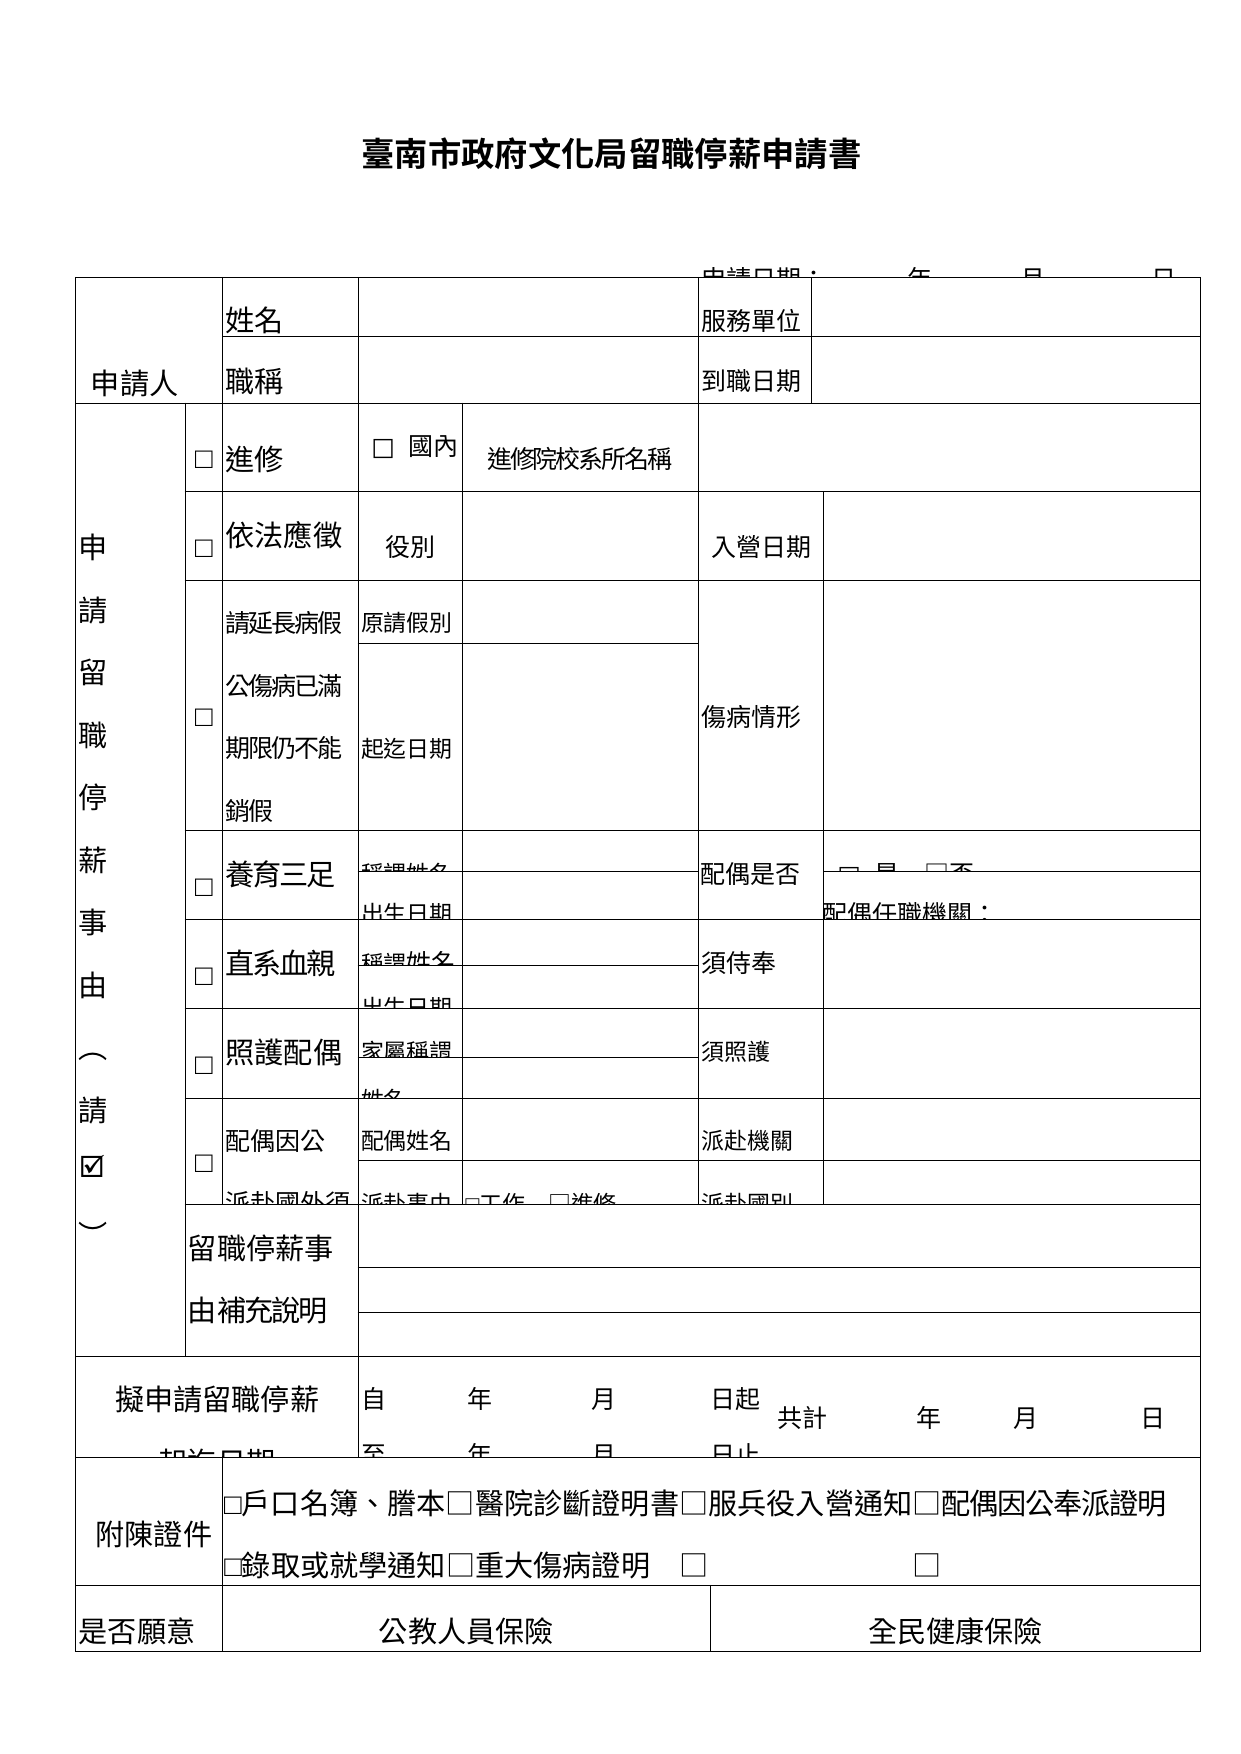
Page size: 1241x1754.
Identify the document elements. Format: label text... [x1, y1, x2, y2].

table_cell 稱謂姓名 [359, 920, 462, 964]
table_cell [359, 1268, 1200, 1311]
table_cell [359, 337, 698, 402]
table_cell 留職停薪事由補充說明 （請詳述） [186, 1205, 358, 1356]
table_cell 公教人員保險 [223, 1586, 710, 1651]
table_cell 配偶是否同時申請 [699, 831, 823, 919]
table_cell □ [186, 404, 222, 491]
table_header 申請日期： [699, 236, 837, 277]
table_cell □ [186, 581, 222, 830]
table_cell □ [186, 831, 222, 919]
table_cell 國內 國外 [359, 404, 462, 491]
table_cell □工作 □進修 [551, 1195, 568, 1204]
table_cell □ [186, 1009, 222, 1097]
table_cell [623, 1411, 703, 1456]
table_cell [463, 1058, 698, 1097]
table_header 月 [1027, 270, 1039, 274]
table_cell 是 □否 [824, 831, 1200, 871]
table_cell [498, 1357, 585, 1411]
table_cell 服務單位 [699, 278, 811, 336]
table_cell □ [186, 492, 222, 580]
table_header [76, 236, 698, 277]
table_cell 依法應徵服兵役 [223, 492, 358, 580]
table_cell □工作 □進修 [463, 1161, 698, 1204]
table_header 年 [910, 272, 920, 277]
table_cell 進修院校系所名稱 [463, 404, 698, 491]
table_header 年 [901, 236, 939, 277]
table_cell [812, 337, 1200, 402]
table_cell 派赴國別 [751, 1195, 766, 1204]
table_cell [838, 1357, 912, 1456]
table_cell [623, 1357, 703, 1411]
table_cell 全民健康保險 [711, 1586, 1200, 1651]
table_cell 日止 [716, 1447, 729, 1453]
table_cell 派赴事由 [359, 1161, 462, 1204]
table_cell 派赴機關 [699, 1099, 823, 1160]
table_cell 役別 [359, 492, 462, 580]
table_cell 進修 [223, 404, 358, 491]
table_cell [463, 492, 698, 580]
table_cell 年 [463, 1411, 497, 1456]
table_cell [824, 1009, 1200, 1097]
table_cell □ [186, 1099, 222, 1204]
table_cell [1044, 1357, 1105, 1456]
table_cell [385, 1357, 462, 1411]
table_cell 須侍奉 原因 不同戶籍應說明 [699, 920, 823, 1008]
table_cell [463, 1099, 698, 1160]
table_cell [824, 920, 1200, 1008]
table_cell 到職日期 [699, 337, 811, 402]
table_cell 出生日期 [359, 872, 462, 919]
table_cell 月 [1007, 1357, 1044, 1456]
table_cell 起迄日期 [359, 644, 462, 830]
table_cell [463, 831, 698, 871]
table_cell 擬申請留職停薪 起迄日期 [76, 1357, 358, 1456]
table_cell 月 [585, 1411, 623, 1456]
table_cell [463, 581, 698, 643]
table_cell 入營日期 [699, 492, 823, 580]
table_cell [824, 1161, 1200, 1204]
table_cell 月 [598, 1452, 610, 1456]
table_cell 配偶姓名 [359, 1099, 462, 1160]
table_cell 配偶任職機關： [824, 872, 1200, 919]
table_header 日 [1126, 236, 1201, 277]
table_cell 共計 [767, 1357, 837, 1456]
table_cell 日止 [703, 1411, 767, 1456]
table_cell 姓名 [359, 1058, 462, 1097]
table_cell 是否願意自費繼續參加保險 [76, 1586, 222, 1651]
table_cell [359, 278, 698, 336]
table_cell 養育三足歲以下子女 [223, 831, 358, 919]
table_cell 姓名 [223, 278, 358, 336]
table_cell 月 [598, 1446, 610, 1450]
table_cell 是 □否 [927, 864, 946, 871]
table_header [939, 236, 1014, 277]
table_cell [463, 644, 698, 830]
table_cell [359, 1205, 1200, 1267]
table_header [838, 236, 901, 277]
table_cell 照護配偶或子女 [223, 1009, 358, 1097]
table_cell [824, 1099, 1200, 1160]
table_cell 傷病情形 [699, 581, 823, 830]
table_cell 配偶因公 派赴國外須隨同前往 [223, 1099, 358, 1204]
table_cell 直系血親尊親屬侍親 [223, 920, 358, 1008]
table_cell （教師聘兼行政職務者，請註明聘兼職稱） [812, 278, 1200, 336]
table_cell 日起 [703, 1357, 767, 1411]
table_cell [463, 1009, 698, 1057]
table_cell 月 [585, 1357, 623, 1411]
table_cell □ [186, 920, 222, 1008]
table_cell [463, 920, 698, 964]
table_cell 申請人 [76, 278, 222, 402]
table_cell 稱謂姓名 [359, 831, 462, 871]
table_cell 至 [359, 1411, 385, 1456]
table_cell [945, 1357, 1007, 1456]
table_cell 自 [359, 1357, 385, 1411]
text 臺南市政府文化局留職停薪申請書 [148, 111, 1074, 173]
table_cell 家屬稱謂 [359, 1009, 462, 1057]
table_header [1051, 236, 1126, 277]
table_cell 年 [463, 1357, 497, 1411]
table_cell 職稱 [223, 337, 358, 402]
table_cell [699, 404, 1200, 491]
table_cell [359, 1313, 1200, 1356]
table_cell 年 [912, 1357, 945, 1456]
table_cell 派赴國別 [699, 1161, 823, 1204]
table_cell □戶口名簿、謄本□醫院診斷證明書□服兵役入營通知□配偶因公奉派證明 □錄取或就學通知□重大傷病證明 □ □ [223, 1458, 1200, 1585]
table_cell 原請假別 [359, 581, 462, 643]
table_cell 出生日期 [359, 966, 462, 1008]
table_header 月 [1014, 236, 1051, 277]
table_cell 須照護 原因 [699, 1009, 823, 1097]
table_cell [463, 872, 698, 919]
table_cell 請延長病假公傷病已滿期限仍不能銷假 [223, 581, 358, 830]
table_cell [498, 1411, 585, 1456]
table_cell [824, 492, 1200, 580]
table_cell 日 [1105, 1357, 1200, 1456]
table_cell 附陳證件 [76, 1458, 222, 1585]
table_cell 申 請 留 職 停 薪 事 由 ︵ 請  ︶ [76, 404, 185, 1356]
table_header 日 [1157, 271, 1170, 277]
table_cell [824, 581, 1200, 830]
table_cell [385, 1411, 462, 1456]
table_cell [463, 966, 698, 1008]
